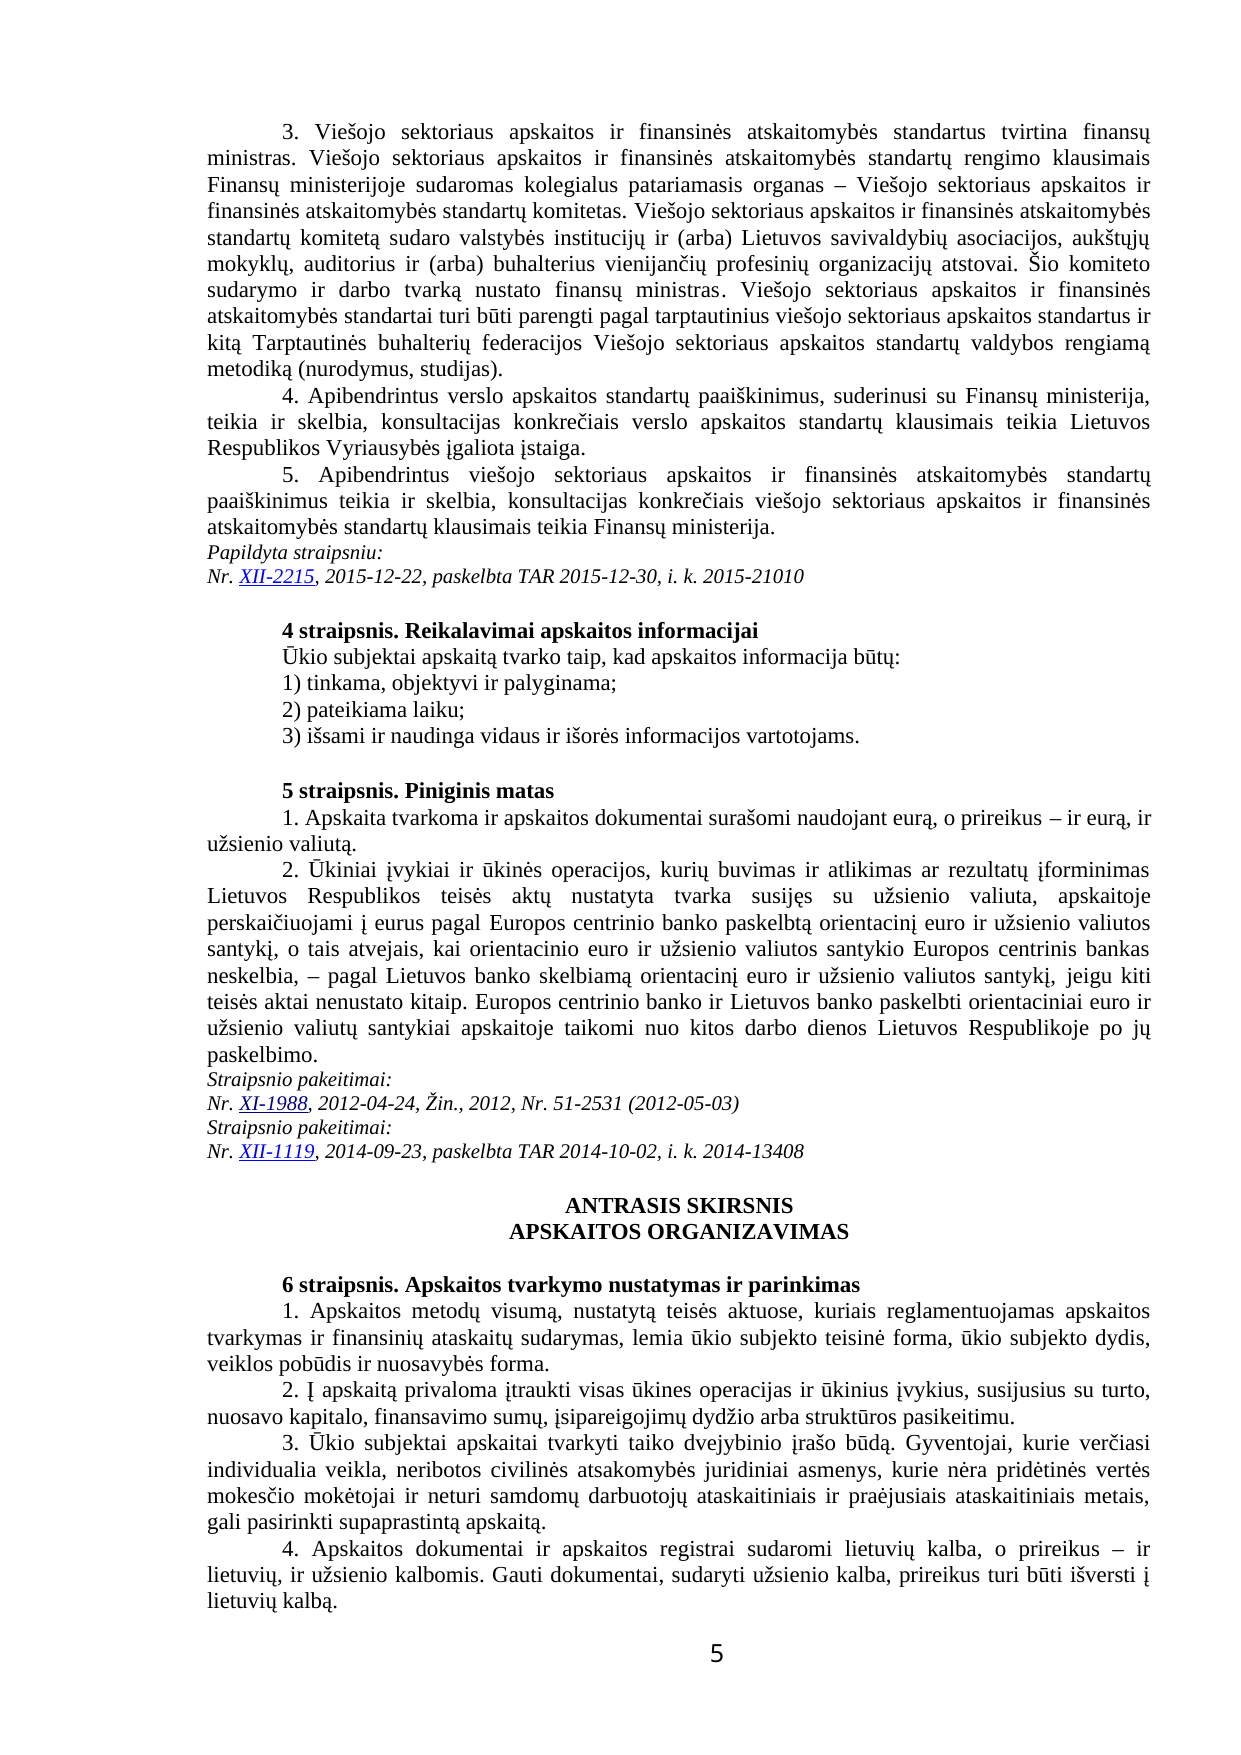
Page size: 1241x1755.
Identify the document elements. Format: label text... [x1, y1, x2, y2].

text 2. Ūkiniai įvykiai ir ūkinės operacijos, kurių buvimas ir atlikimas ar rezultatų įforminimas Lietuvos Respublikos teisės aktų nustatyta tvarka susijęs su užsienio valiuta, apskaitoje perskaičiuojami į eurus pagal Europos centrinio banko paskelbtą orientacinį euro ir užsienio valiutos santykį, o tais atvejais, kai orientacinio euro ir užsienio valiutos santykio Europos centrinis bankas neskelbia, – pagal Lietuvos banko skelbiamą orientacinį euro ir užsienio valiutos santykį, jeigu kiti teisės aktai nenustato kitaip. Europos centrinio banko ir Lietuvos banko paskelbti orientaciniai euro ir užsienio valiutų santykiai apskaitoje taikomi nuo kitos darbo dienos Lietuvos Respublikoje po jų paskelbimo. [207, 856, 1152, 1067]
text 4. Apibendrintus verslo apskaitos standartų paaiškinimus, suderinusi su Finansų ministerija, teikia ir skelbia, konsultacijas konkrečiais verslo apskaitos standartų klausimais teikia Lietuvos Respublikos Vyriausybės įgaliota įstaiga. [207, 382, 1152, 461]
text Ūkio subjektai apskaitą tvarko taip, kad apskaitos informacija būtų: [207, 643, 1152, 669]
subtitle ANTRASIS SKIRSNIS [207, 1192, 1152, 1218]
text 6 straipsnis. Apskaitos tvarkymo nustatymas ir parinkimas [207, 1271, 1152, 1297]
text Nr. XII-1119, 2014-09-23, paskelbta TAR 2014-10-02, i. k. 2014-13408 [207, 1139, 1152, 1163]
text Nr. XI-1988, 2012-04-24, Žin., 2012, Nr. 51-2531 (2012-05-03) [207, 1091, 1152, 1115]
text 3. Ūkio subjektai apskaitai tvarkyti taiko dvejybinio įrašo būdą. Gyventojai, kurie verčiasi individualia veikla, neribotos civilinės atsakomybės juridiniai asmenys, kurie nėra pridėtinės vertės mokesčio mokėtojai ir neturi samdomų darbuotojų ataskaitiniais ir praėjusiais ataskaitiniais metais, gali pasirinkti supaprastintą apskaitą. [207, 1429, 1152, 1535]
text 5 straipsnis. Piniginis matas [207, 777, 1152, 803]
text 3) išsami ir naudinga vidaus ir išorės informacijos vartotojams. [207, 722, 1152, 748]
text 1. Apskaitos metodų visumą, nustatytą teisės aktuose, kuriais reglamentuojamas apskaitos tvarkymas ir finansinių ataskaitų sudarymas, lemia ūkio subjekto teisinė forma, ūkio subjekto dydis, veiklos pobūdis ir nuosavybės forma. [207, 1297, 1152, 1377]
text 5. Apibendrintus viešojo sektoriaus apskaitos ir finansinės atskaitomybės standartų paaiškinimus teikia ir skelbia, konsultacijas konkrečiais viešojo sektoriaus apskaitos ir finansinės atskaitomybės standartų klausimais teikia Finansų ministerija. [207, 461, 1152, 540]
text 2) pateikiama laiku; [207, 696, 1152, 722]
text 3. Viešojo sektoriaus apskaitos ir finansinės atskaitomybės standartus tvirtina finansų ministras. Viešojo sektoriaus apskaitos ir finansinės atskaitomybės standartų rengimo klausimais Finansų ministerijoje sudaromas kolegialus patariamasis organas – Viešojo sektoriaus apskaitos ir finansinės atskaitomybės standartų komitetas. Viešojo sektoriaus apskaitos ir finansinės atskaitomybės standartų komitetą sudaro valstybės institucijų ir (arba) Lietuvos savivaldybių asociacijos, aukštųjų mokyklų, auditorius ir (arba) buhalterius vienijančių profesinių organizacijų atstovai. Šio komiteto sudarymo ir darbo tvarką nustato finansų ministras. Viešojo sektoriaus apskaitos ir finansinės atskaitomybės standartai turi būti parengti pagal tarptautinius viešojo sektoriaus apskaitos standartus ir kitą Tarptautinės buhalterių federacijos Viešojo sektoriaus apskaitos standartų valdybos rengiamą metodiką (nurodymus, studijas). [207, 118, 1152, 382]
text 2. Į apskaitą privaloma įtraukti visas ūkines operacijas ir ūkinius įvykius, susijusius su turto, nuosavo kapitalo, finansavimo sumų, įsipareigojimų dydžio arba struktūros pasikeitimu. [207, 1377, 1152, 1429]
text 4 straipsnis. Reikalavimai apskaitos informacijai [207, 617, 1152, 643]
text Papildyta straipsniu: [207, 540, 1152, 564]
text Nr. XII-2215, 2015-12-22, paskelbta TAR 2015-12-30, i. k. 2015-21010 [207, 564, 1152, 588]
text 1) tinkama, objektyvi ir palyginama; [207, 669, 1152, 696]
text Straipsnio pakeitimai: [207, 1115, 1152, 1139]
text Straipsnio pakeitimai: [207, 1067, 1152, 1091]
subtitle APSKAITOS ORGANIZAVIMAS [207, 1218, 1152, 1245]
text 1. Apskaita tvarkoma ir apskaitos dokumentai surašomi naudojant eurą, o prireikus – ir eurą, ir užsienio valiutą. [207, 803, 1152, 856]
text 4. Apskaitos dokumentai ir apskaitos registrai sudaromi lietuvių kalba, o prireikus – ir lietuvių, ir užsienio kalbomis. Gauti dokumentai, sudaryti užsienio kalba, prireikus turi būti išversti į lietuvių kalbą. [207, 1535, 1152, 1614]
